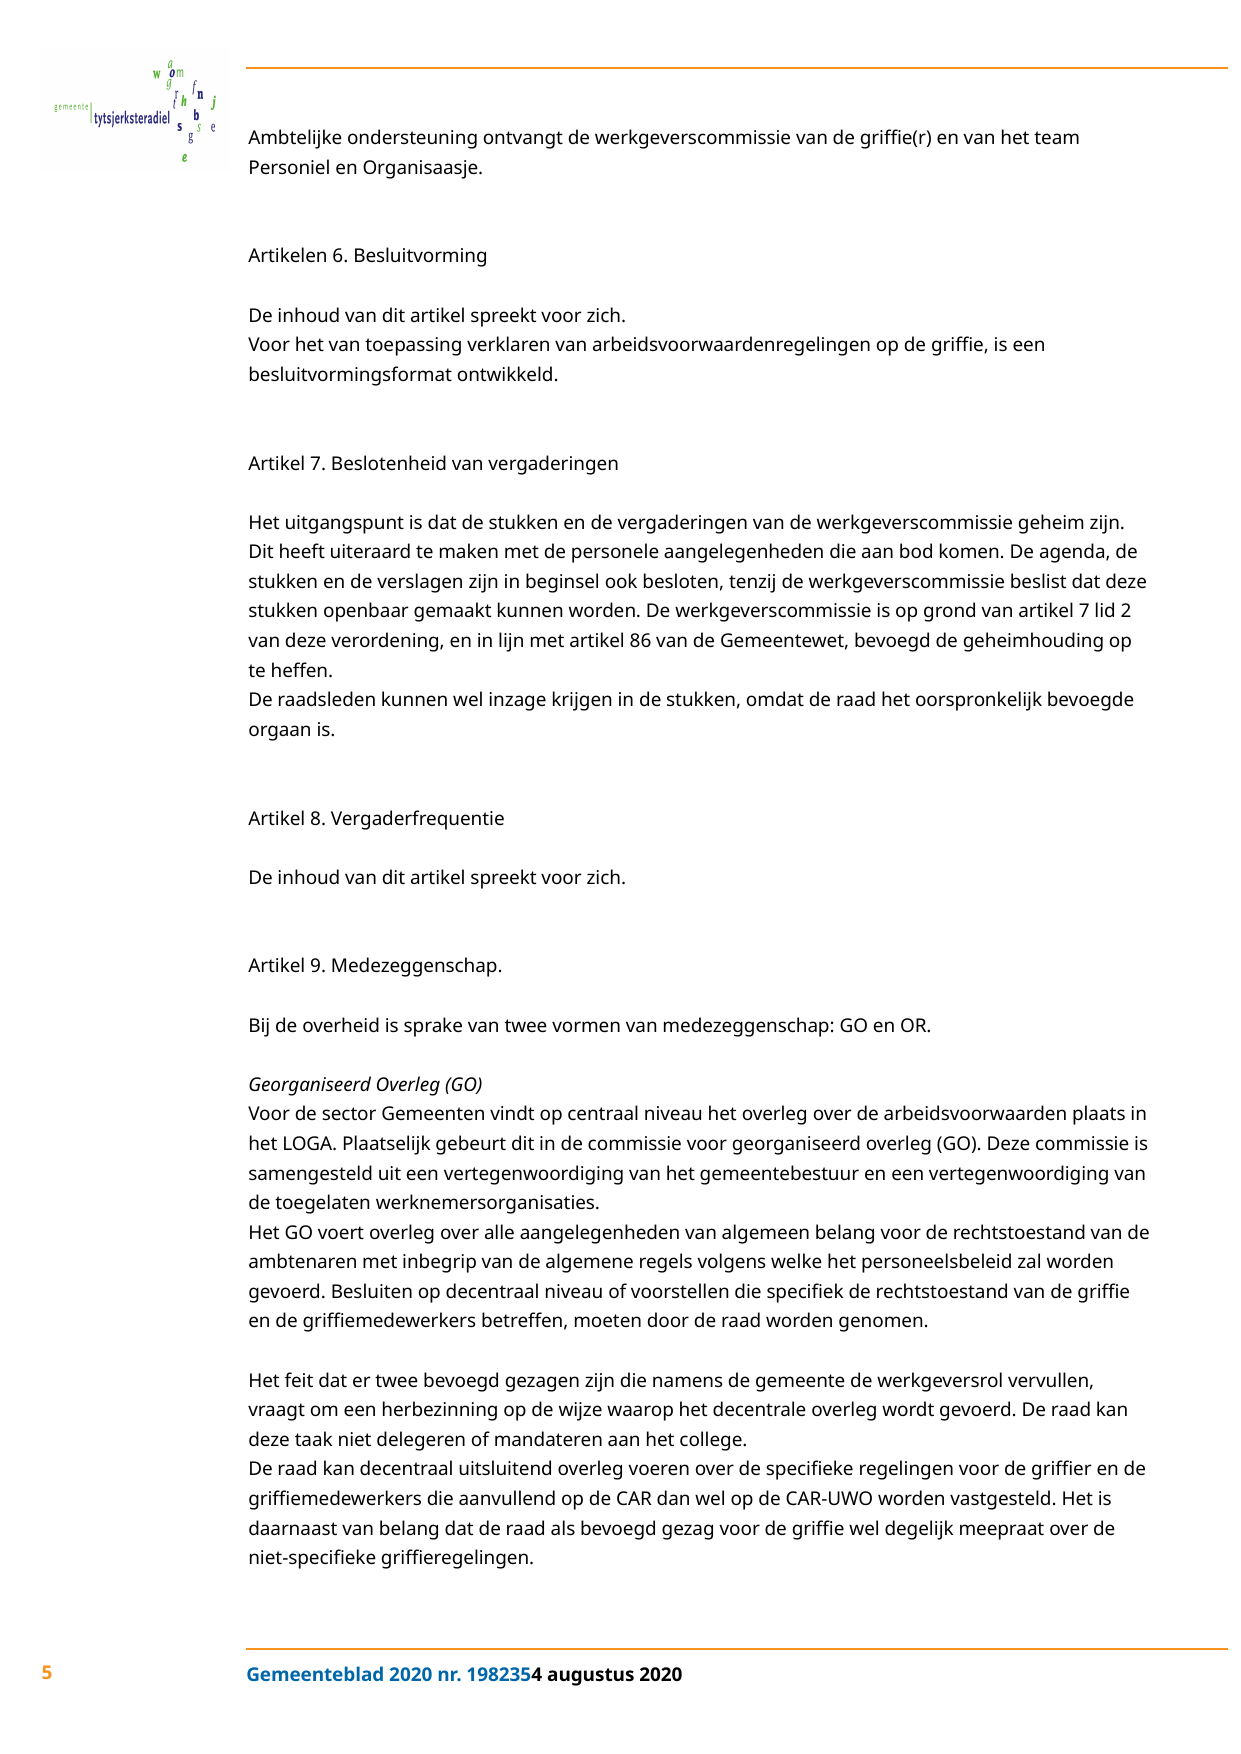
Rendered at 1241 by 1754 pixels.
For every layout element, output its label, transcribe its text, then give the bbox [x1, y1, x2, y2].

text De raadsleden kunnen wel inzage krijgen in de stukken, omdat de raad het oorspronkelijk bevoegde orgaan is. [248, 686, 1152, 742]
text Voor het van toepassing verklaren van arbeidsvoorwaardenregelingen op de griffie, is een besluitvormingsformat ontwikkeld. [248, 331, 1152, 387]
text Het GO voert overleg over alle aangelegenheden van algemeen belang voor de rechtstoestand van de ambtenaren met inbegrip van de algemene regels volgens welke het personeelsbeleid zal worden gevoerd. Besluiten op decentraal niveau of voorstellen die specifiek de rechtstoestand van de griffie en de griffiemedewerkers betreffen, moeten door de raad worden genomen. [248, 1219, 1152, 1333]
text Ambtelijke ondersteuning ontvangt de werkgeverscommissie van de griffie(r) en van het team Personiel en Organisaasje. [248, 124, 1152, 180]
text Artikelen 6. Besluitvorming [248, 243, 1152, 268]
text Het uitgangspunt is dat de stukken en de vergaderingen van de werkgeverscommissie geheim zijn. Dit heeft uiteraard te maken met de personele aangelegenheden die aan bod komen. De agenda, de stukken en de verslagen zijn in beginsel ook besloten, tenzij de werkgeverscommissie beslist dat deze stukken openbaar gemaakt kunnen worden. De werkgeverscommissie is op grond van artikel 7 lid 2 van deze verordening, en in lijn met artikel 86 van de Gemeentewet, bevoegd de geheimhouding op te heffen. [248, 509, 1152, 683]
text De inhoud van dit artikel spreekt voor zich. [248, 302, 1152, 328]
text Bij de overheid is sprake van twee vormen van medezeggenschap: GO en OR. [248, 1012, 1152, 1038]
text Artikel 9. Medezeggenschap. [248, 953, 1152, 978]
text Artikel 7. Beslotenheid van vergaderingen [248, 450, 1152, 476]
picture [41, 47, 231, 172]
text Voor de sector Gemeenten vindt op centraal niveau het overleg over de arbeidsvoorwaarden plaats in het LOGA. Plaatselijk gebeurt dit in de commissie voor georganiseerd overleg (GO). Deze commissie is samengesteld uit een vertegenwoordiging van het gemeentebestuur en een vertegenwoordiging van de toegelaten werknemersorganisaties. [248, 1101, 1152, 1215]
text De raad kan decentraal uitsluitend overleg voeren over de specifieke regelingen voor de griffier en de griffiemedewerkers die aanvullend op de CAR dan wel op de CAR-UWO worden vastgesteld. Het is daarnaast van belang dat de raad als bevoegd gezag voor de griffie wel degelijk meepraat over de niet-specifieke griffieregelingen. [248, 1456, 1152, 1570]
text Artikel 8. Vergaderfrequentie [248, 805, 1152, 831]
text Het feit dat er twee bevoegd gezagen zijn die namens de gemeente de werkgeversrol vervullen, vraagt om een herbezinning op de wijze waarop het decentrale overleg wordt gevoerd. De raad kan deze taak niet delegeren of mandateren aan het college. [248, 1367, 1152, 1452]
text Georganiseerd Overleg (GO) [248, 1071, 1152, 1097]
text De inhoud van dit artikel spreekt voor zich. [248, 864, 1152, 890]
